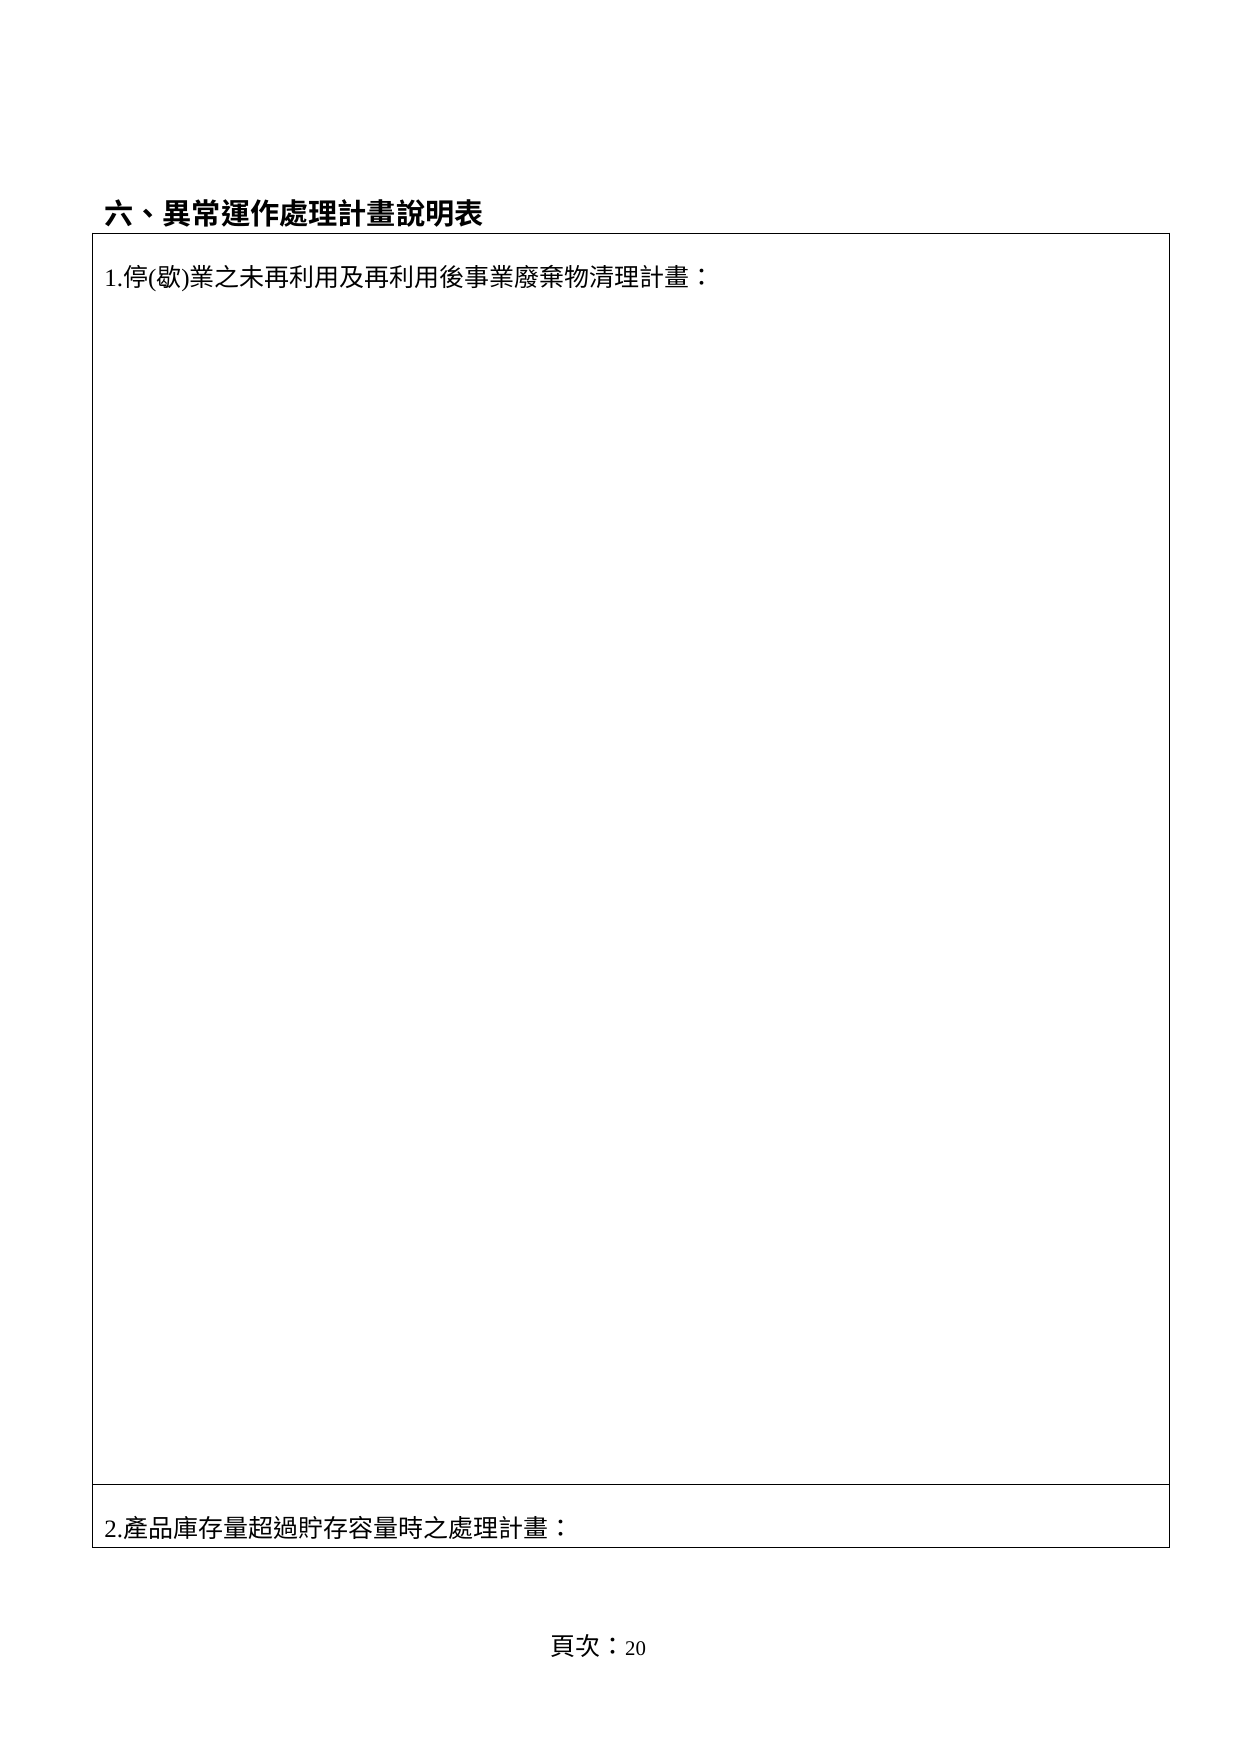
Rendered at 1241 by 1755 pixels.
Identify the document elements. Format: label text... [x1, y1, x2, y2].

table_cell 1.停(歇)業之未再利用及再利用後事業廢棄物清理計畫： [93, 234, 1169, 1484]
table_cell 2.產品庫存量超過貯存容量時之處理計畫： [93, 1485, 1169, 1547]
table_header 六、異常運作處理計畫說明表 [93, 170, 1169, 233]
